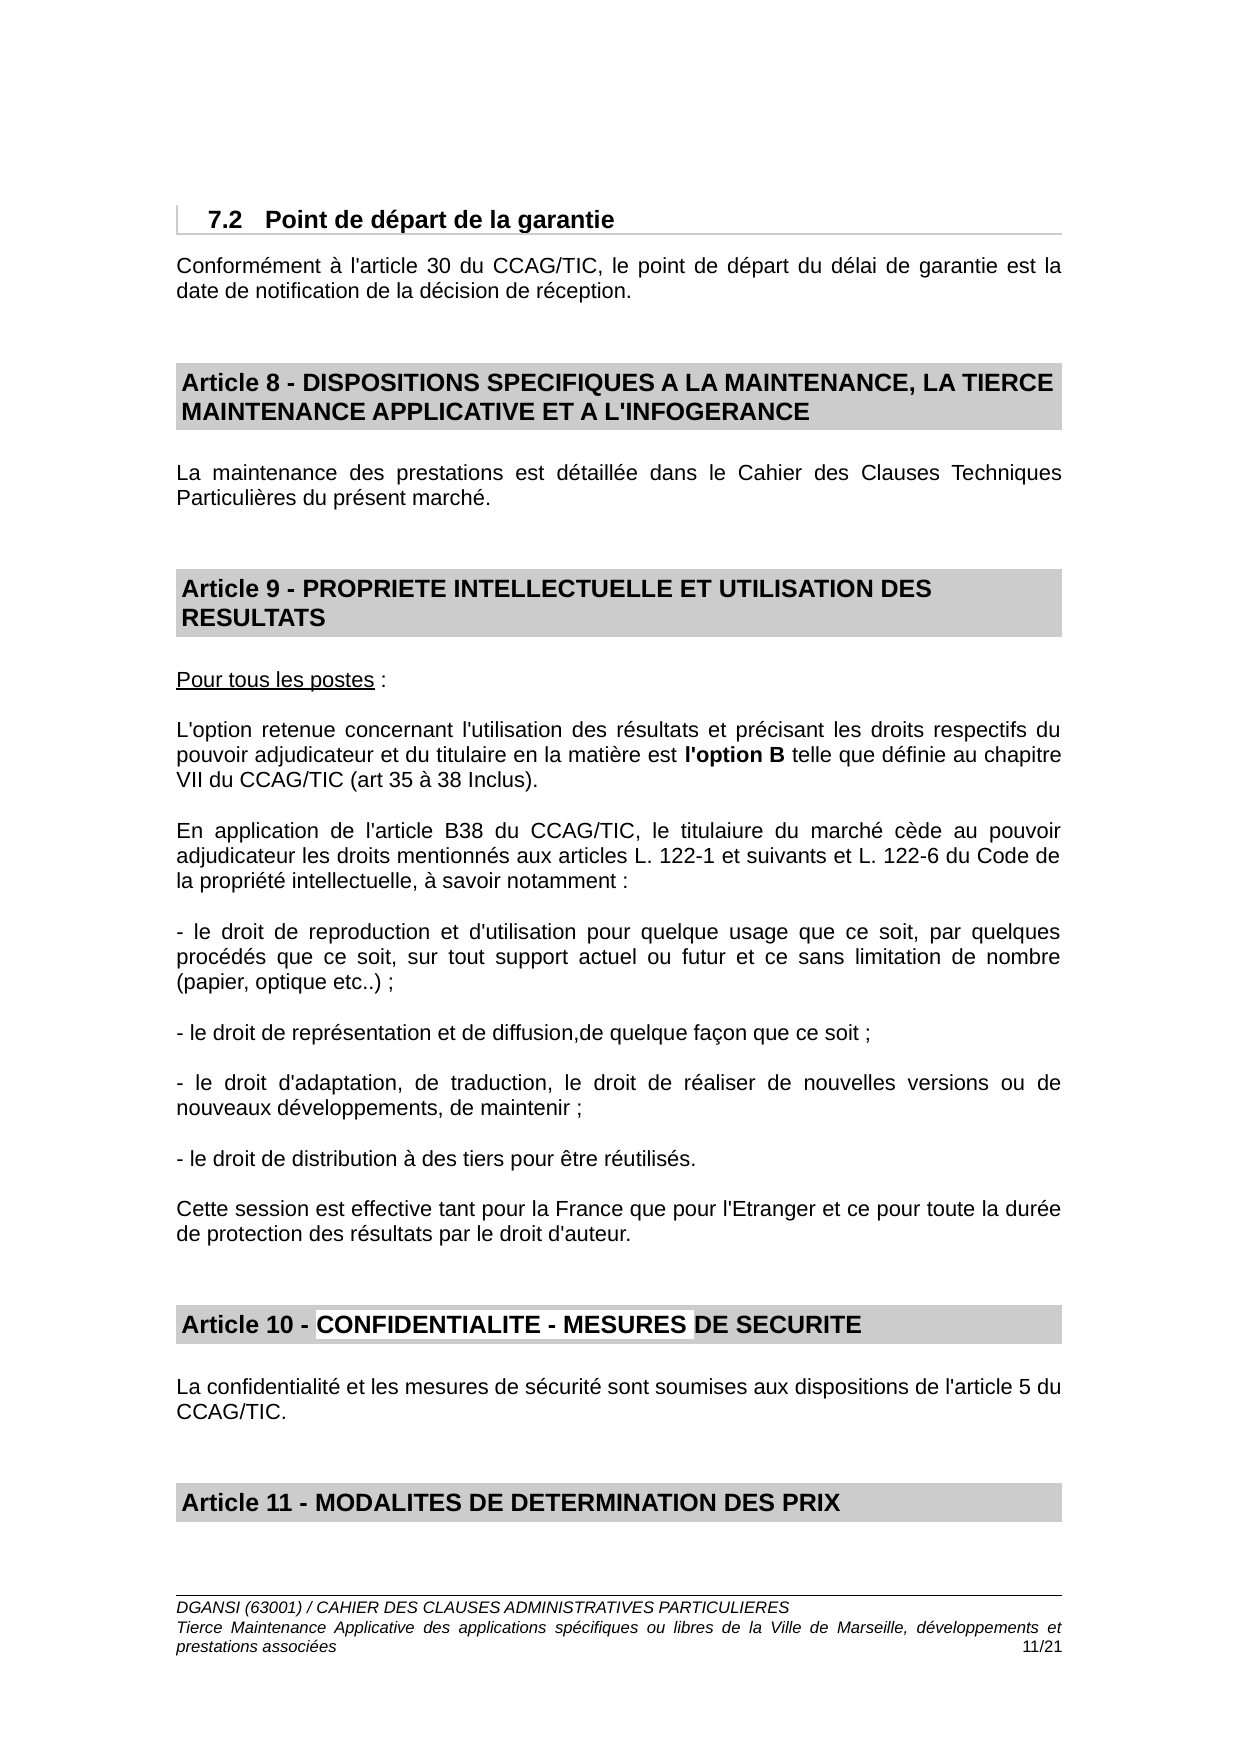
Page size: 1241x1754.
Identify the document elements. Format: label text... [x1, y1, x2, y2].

subtitle PROPRIETE INTELLECTUELLE ET UTILISATION DES RESULTATS [178, 572, 1060, 635]
text Cette session est effective tant pour la France que pour l'Etranger et ce pour toute la durée de protection des résultats par le droit d'auteur. [176, 1196, 1062, 1246]
text Conformément à l'article 30 du CCAG/TIC, le point de départ du délai de garantie est la date de notification de la décision de réception. [176, 253, 1062, 303]
text En application de l'article B38 du CCAG/TIC, le titulaiure du marché cède au pouvoir adjudicateur les droits mentionnés aux articles L. 122-1 et suivants et L. 122-6 du Code de la propriété intellectuelle, à savoir notamment : [176, 818, 1062, 893]
subtitle CONFIDENTIALITE - MESURES DE SECURITE [178, 1308, 1060, 1342]
subtitle MODALITES DE DETERMINATION DES PRIX [178, 1486, 1060, 1520]
text - le droit de représentation et de diffusion,de quelque façon que ce soit ; [176, 1019, 1062, 1044]
text Pour tous les postes : [176, 666, 1062, 692]
text La maintenance des prestations est détaillée dans le Cahier des Clauses Techniques Particulières du présent marché. [176, 460, 1062, 510]
text - le droit de reproduction et d'utilisation pour quelque usage que ce soit, par quelques procédés que ce soit, sur tout support actuel ou futur et ce sans limitation de nombre (papier, optique etc..) ; [176, 918, 1062, 994]
text L'option retenue concernant l'utilisation des résultats et précisant les droits respectifs du pouvoir adjudicateur et du titulaire en la matière est l'option B telle que définie au chapitre VII du CCAG/TIC (art 35 à 38 Inclus). [176, 717, 1062, 792]
text La confidentialité et les mesures de sécurité sont soumises aux dispositions de l'article 5 du CCAG/TIC. [176, 1374, 1062, 1424]
text - le droit d'adaptation, de traduction, le droit de réaliser de nouvelles versions ou de nouveaux développements, de maintenir ; [176, 1070, 1062, 1120]
subtitle DISPOSITIONS SPECIFIQUES A LA MAINTENANCE, LA TIERCE MAINTENANCE APPLICATIVE ET A L'INFOGERANCE [178, 365, 1060, 428]
text - le droit de distribution à des tiers pour être réutilisés. [176, 1145, 1062, 1171]
subtitle Point de départ de la garantie [176, 204, 1062, 233]
